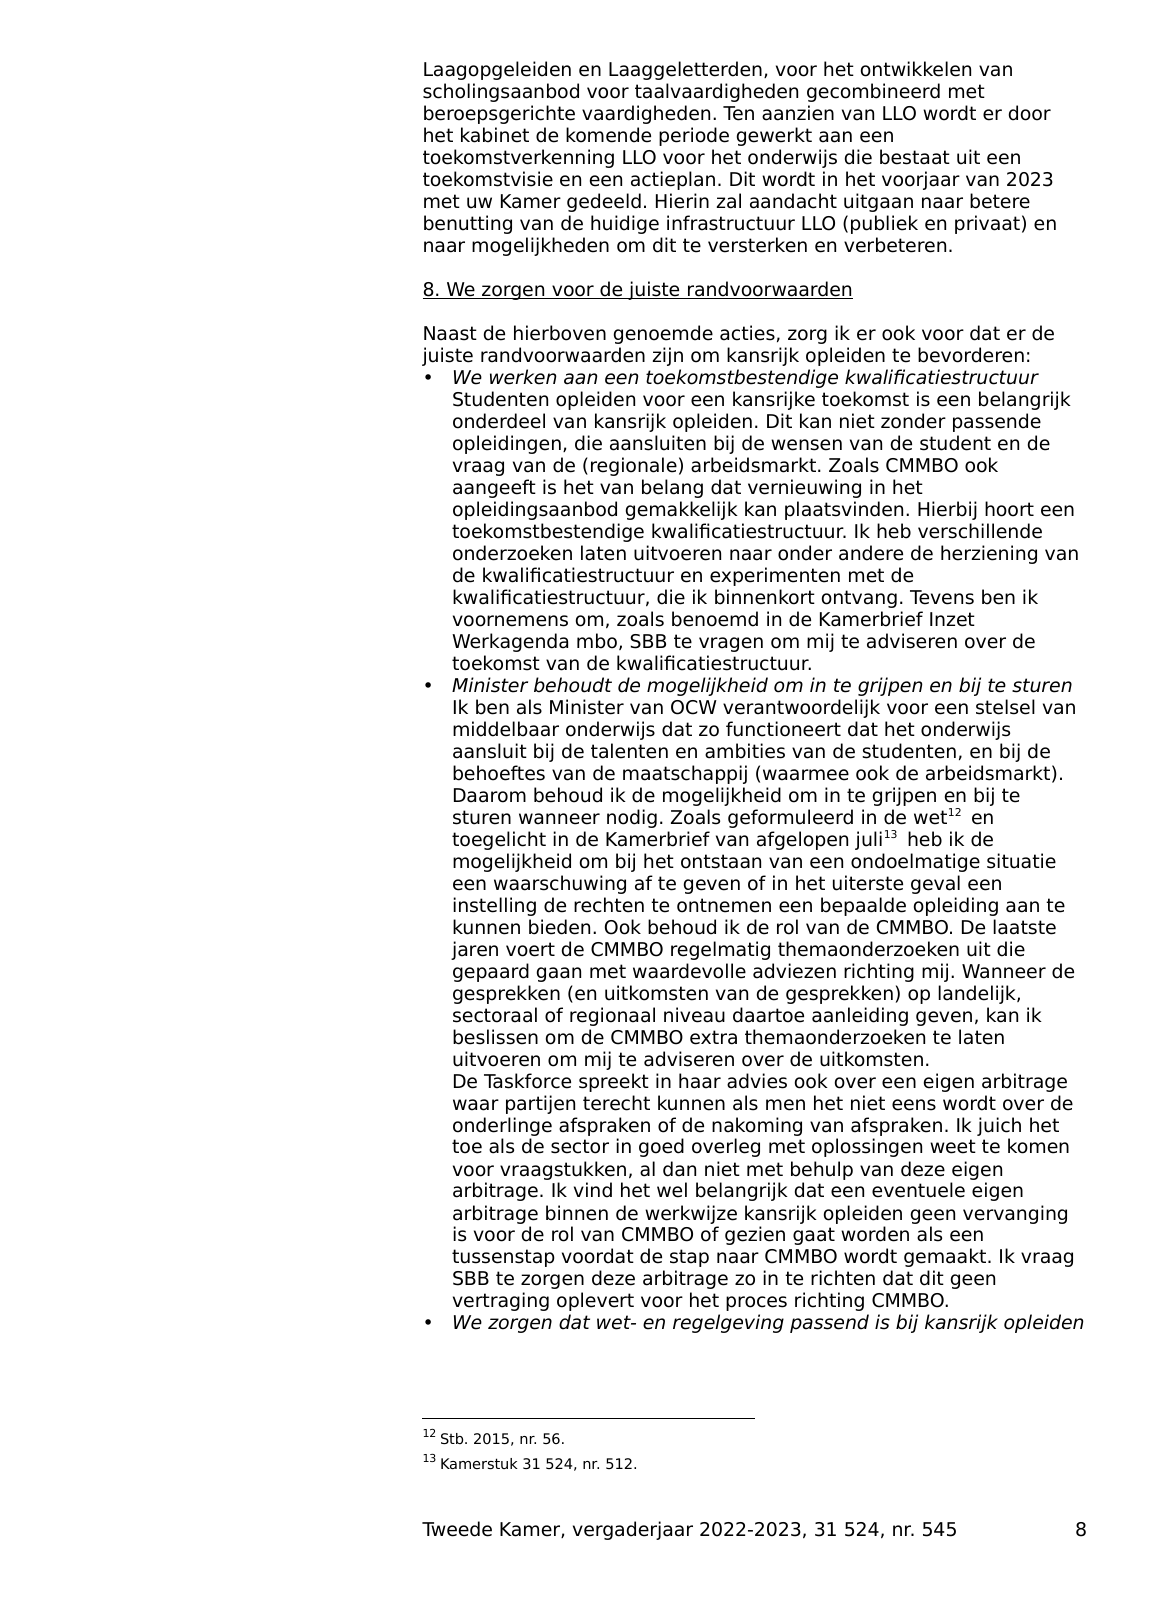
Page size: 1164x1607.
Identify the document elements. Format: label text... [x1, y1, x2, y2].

text • We werken aan een toekomstbestendige kwalificatiestructuur [422, 367, 1087, 389]
text Ik ben als Minister van OCW verantwoordelijk voor een stelsel van middelbaar onderwijs dat zo functioneert dat het onderwijs aansluit bij de talenten en ambities van de studenten, en bij de behoeftes van de maatschappij (waarmee ook de arbeidsmarkt). Daarom behoud ik de mogelijkheid om in te grijpen en bij te sturen wanneer nodig. Zoals geformuleerd in de wet en toegelicht in de Kamerbrief van afgelopen juli heb ik de mogelijkheid om bij het ontstaan van een ondoelmatige situatie een waarschuwing af te geven of in het uiterste geval een instelling de rechten te ontnemen een bepaalde opleiding aan te kunnen bieden. Ook behoud ik de rol van de CMMBO. De laatste jaren voert de CMMBO regelmatig themaonderzoeken uit die gepaard gaan met waardevolle adviezen richting mij. Wanneer de gesprekken (en uitkomsten van de gesprekken) op landelijk, sectoraal of regionaal niveau daartoe aanleiding geven, kan ik beslissen om de CMMBO extra themaonderzoeken te laten uitvoeren om mij te adviseren over de uitkomsten. [452, 697, 1087, 1071]
text • Minister behoudt de mogelijkheid om in te grijpen en bij te sturen [422, 675, 1087, 697]
text De Taskforce spreekt in haar advies ook over een eigen arbitrage waar partijen terecht kunnen als men het niet eens wordt over de onderlinge afspraken of de nakoming van afspraken. Ik juich het toe als de sector in goed overleg met oplossingen weet te komen voor vraagstukken, al dan niet met behulp van deze eigen arbitrage. Ik vind het wel belangrijk dat een eventuele eigen arbitrage binnen de werkwijze kansrijk opleiden geen vervanging is voor de rol van CMMBO of gezien gaat worden als een tussenstap voordat de stap naar CMMBO wordt gemaakt. Ik vraag SBB te zorgen deze arbitrage zo in te richten dat dit geen vertraging oplevert voor het proces richting CMMBO. [452, 1071, 1087, 1312]
text Laagopgeleiden en Laaggeletterden, voor het ontwikkelen van scholingsaanbod voor taalvaardigheden gecombineerd met beroepsgerichte vaardigheden. Ten aanzien van LLO wordt er door het kabinet de komende periode gewerkt aan een toekomstverkenning LLO voor het onderwijs die bestaat uit een toekomstvisie en een actieplan. Dit wordt in het voorjaar van 2023 met uw Kamer gedeeld. Hierin zal aandacht uitgaan naar betere benutting van de huidige infrastructuur LLO (publiek en privaat) en naar mogelijkheden om dit te versterken en verbeteren. [422, 59, 1087, 257]
text Kamerstuk 31 524, nr. 512. [422, 1452, 1087, 1474]
text Stb. 2015, nr. 56. [422, 1427, 1087, 1449]
subtitle 8. We zorgen voor de juiste randvoorwaarden [422, 279, 1087, 301]
text Naast de hierboven genoemde acties, zorg ik er ook voor dat er de juiste randvoorwaarden zijn om kansrijk opleiden te bevorderen: [422, 323, 1087, 367]
text Studenten opleiden voor een kansrijke toekomst is een belangrijk onderdeel van kansrijk opleiden. Dit kan niet zonder passende opleidingen, die aansluiten bij de wensen van de student en de vraag van de (regionale) arbeidsmarkt. Zoals CMMBO ook aangeeft is het van belang dat vernieuwing in het opleidingsaanbod gemakkelijk kan plaatsvinden. Hierbij hoort een toekomstbestendige kwalificatiestructuur. Ik heb verschillende onderzoeken laten uitvoeren naar onder andere de herziening van de kwalificatiestructuur en experimenten met de kwalificatiestructuur, die ik binnenkort ontvang. Tevens ben ik voornemens om, zoals benoemd in de Kamerbrief Inzet Werkagenda mbo, SBB te vragen om mij te adviseren over de toekomst van de kwalificatiestructuur. [452, 389, 1087, 675]
text • We zorgen dat wet- en regelgeving passend is bij kansrijk opleiden [422, 1312, 1087, 1334]
